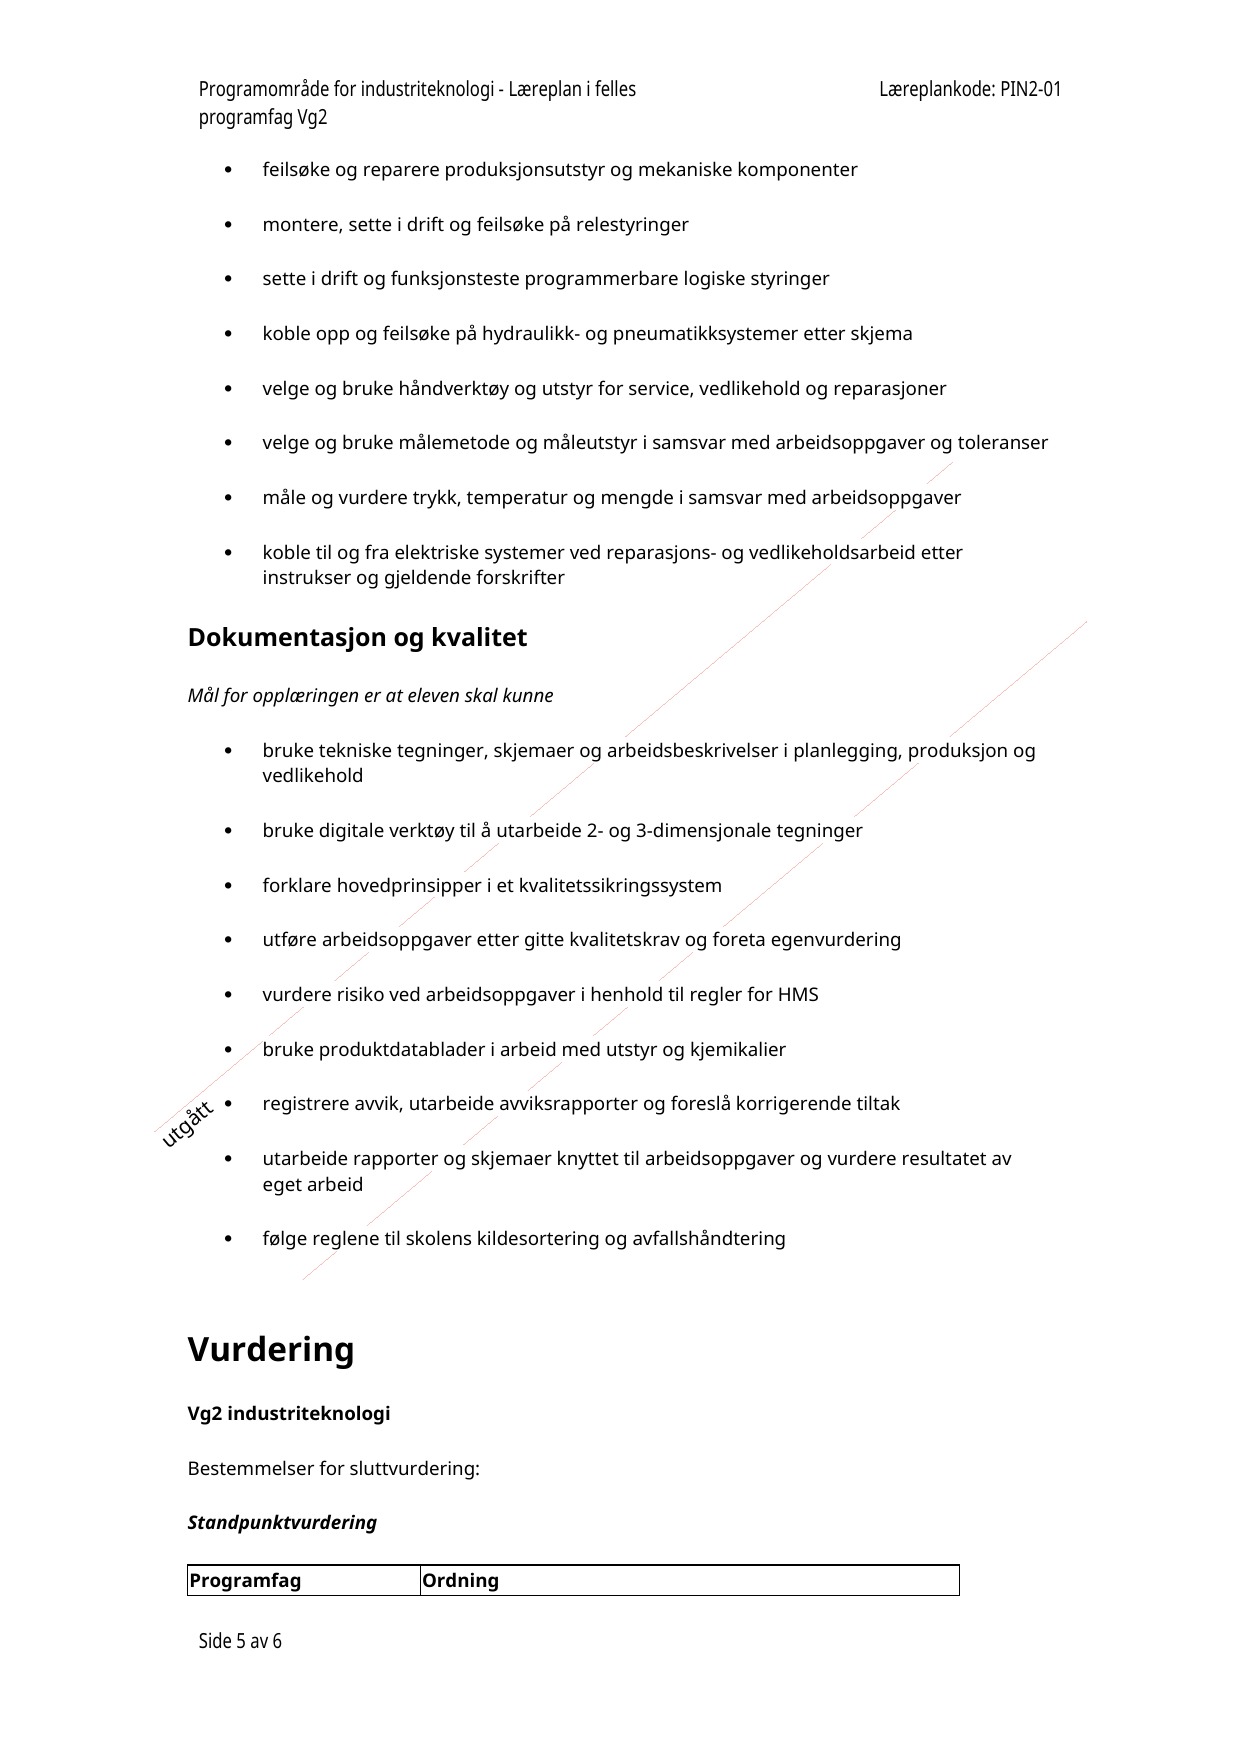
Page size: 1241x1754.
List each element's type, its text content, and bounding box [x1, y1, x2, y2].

list sette i drift og funksjonsteste programmerbare logiske styringer [835, 266, 1053, 291]
list velge og bruke håndverktøy og utstyr for service, vedlikehold og reparasjoner [952, 375, 1053, 400]
list koble til og fra elektriske systemer ved reparasjons- og vedlikeholdsarbeid etter instrukser og gjeldende forskrifter [225, 539, 829, 590]
list følge reglene til skolens kildesortering og avfallshåndtering [791, 1226, 1053, 1251]
list utføre arbeidsoppgaver etter gitte kvalitetskrav og foreta egenvurdering [907, 927, 1053, 952]
subtitle Vurdering [364, 1280, 1053, 1371]
text Mål for opplæringen er at eleven skal kunne [187, 682, 689, 708]
list montere, sette i drift og feilsøke på relestyringer [694, 211, 1053, 236]
list koble til og fra elektriske systemer ved reparasjons- og vedlikeholdsarbeid etter instrukser og gjeldende forskrifter [802, 539, 1053, 590]
list bruke digitale verktøy til å utarbeide 2- og 3-dimensjonale tegninger [868, 817, 1053, 843]
subtitle Dokumentasjon og kvalitet [727, 619, 1053, 653]
list feilsøke og reparere produksjonsutstyr og mekaniske komponenter [863, 156, 1053, 182]
text Bestemmelser for sluttvurdering: [485, 1455, 1053, 1481]
list bruke tekniske tegninger, skjemaer og arbeidsbeskrivelser i planlegging, produksjon og vedlikehold [890, 737, 1053, 788]
list registrere avvik, utarbeide avviksrapporter og foreslå korrigerende tiltak [906, 1091, 1053, 1116]
text [661, 682, 1013, 708]
list utarbeide rapporter og skjemaer knyttet til arbeidsoppgaver og vurdere resultatet av eget arbeid [225, 1145, 263, 1196]
list koble opp og feilsøke på hydraulikk- og pneumatikksystemer etter skjema [918, 320, 1053, 346]
list forklare hovedprinsipper i et kvalitetssikringssystem [760, 872, 1053, 897]
text Standpunktvurdering [382, 1510, 1053, 1535]
list vurdere risiko ved arbeidsoppgaver i henhold til regler for HMS [824, 981, 1053, 1007]
list utarbeide rapporter og skjemaer knyttet til arbeidsoppgaver og vurdere resultatet av eget arbeid [404, 1145, 1053, 1196]
list bruke tekniske tegninger, skjemaer og arbeidsbeskrivelser i planlegging, produksjon og vedlikehold [368, 763, 592, 788]
list bruke tekniske tegninger, skjemaer og arbeidsbeskrivelser i planlegging, produksjon og vedlikehold [566, 763, 916, 788]
text [985, 682, 1053, 708]
list velge og bruke målemetode og måleutstyr i samsvar med arbeidsoppgaver og toleranser [225, 429, 1053, 455]
subtitle Dokumentasjon og kvalitet [534, 619, 764, 653]
list forklare hovedprinsipper i et kvalitetssikringssystem [727, 872, 787, 897]
text Vg2 industriteknologi [396, 1400, 1053, 1426]
list måle og vurdere trykk, temperatur og mengde i samsvar med arbeidsoppgaver [967, 484, 1053, 510]
list bruke produktdatablader i arbeid med utstyr og kjemikalier [791, 1036, 1053, 1062]
